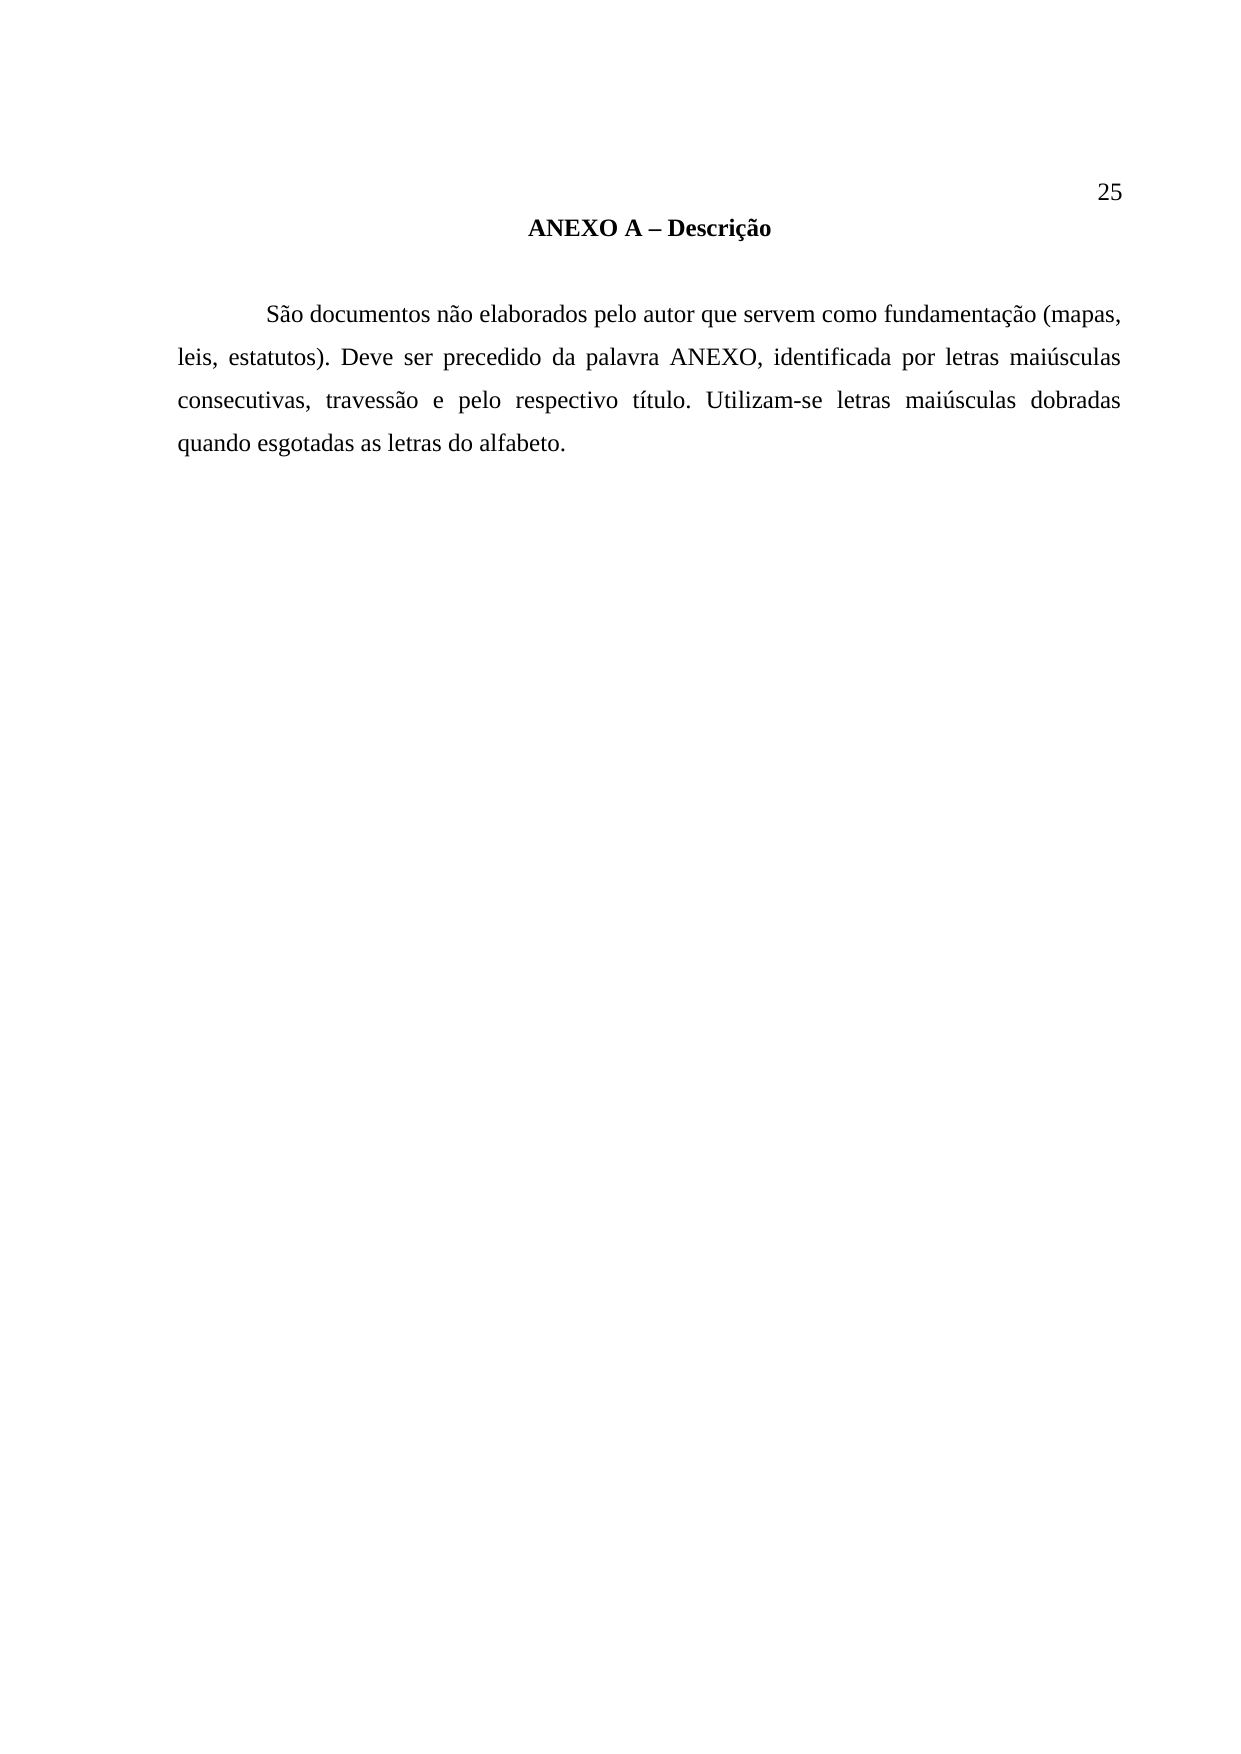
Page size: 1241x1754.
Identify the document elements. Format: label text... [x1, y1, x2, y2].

subtitle ANEXO A – Descrição [177, 213, 1122, 241]
text São documentos não elaborados pelo autor que servem como fundamentação (mapas, leis, estatutos). Deve ser precedido da palavra ANEXO, identificada por letras maiúsculas consecutivas, travessão e pelo respectivo título. Utilizam-se letras maiúsculas dobradas quando esgotadas as letras do alfabeto. [177, 299, 1122, 457]
